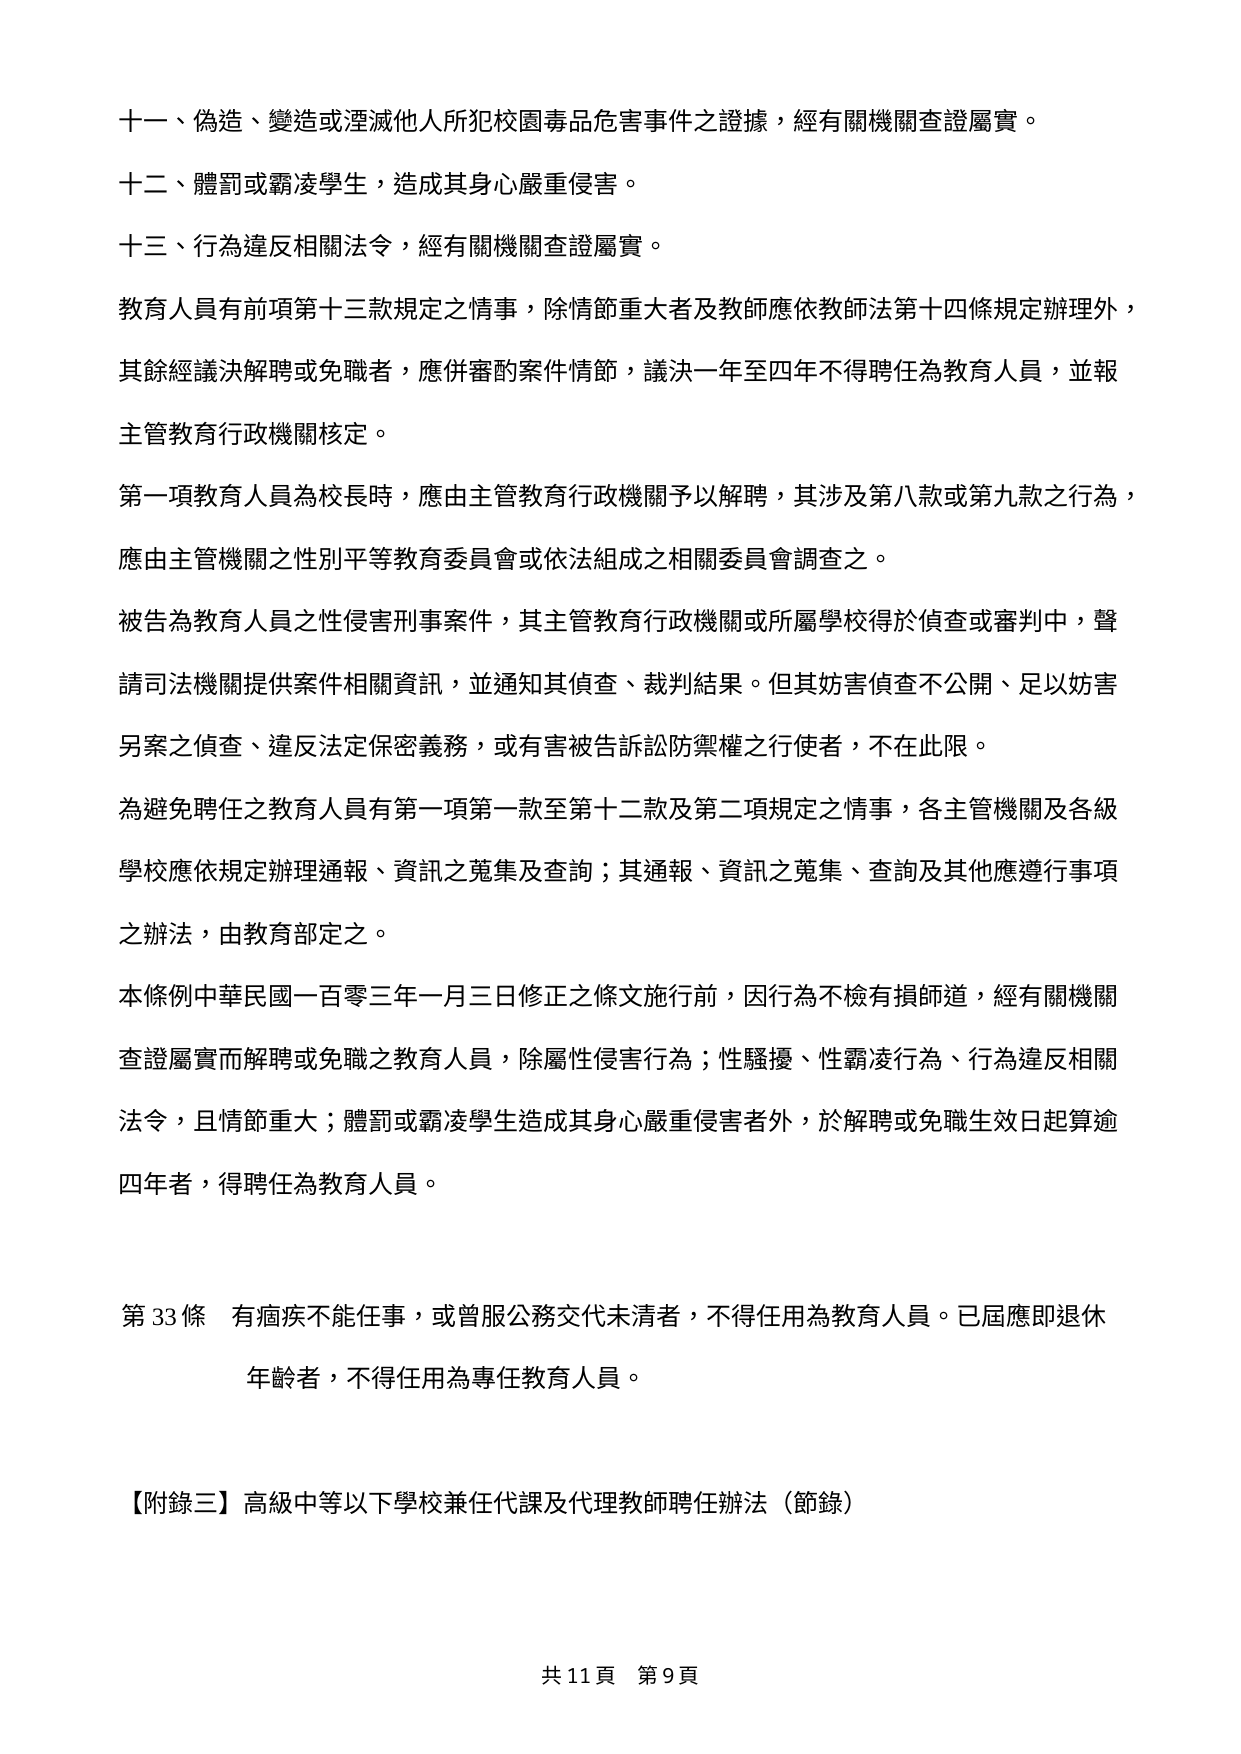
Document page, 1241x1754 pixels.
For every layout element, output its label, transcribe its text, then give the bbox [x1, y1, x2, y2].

text 十一、偽造、變造或湮滅他人所犯校園毒品危害事件之證據，經有關機關查證屬實。 [118, 78, 1122, 141]
text 【附錄三】高級中等以下學校兼任代課及代理教師聘任辦法（節錄） [118, 1460, 1122, 1522]
text 本條例中華民國一百零三年一月三日修正之條文施行前，因行為不檢有損師道，經有關機關查證屬實而解聘或免職之教育人員，除屬性侵害行為；性騷擾、性霸凌行為、行為違反相關法令，且情節重大；體罰或霸凌學生造成其身心嚴重侵害者外，於解聘或免職生效日起算逾四年者，得聘任為教育人員。 [118, 953, 1122, 1203]
text 十三、行為違反相關法令，經有關機關查證屬實。 [118, 203, 1122, 266]
text 教育人員有前項第十三款規定之情事，除情節重大者及教師應依教師法第十四條規定辦理外，其餘經議決解聘或免職者，應併審酌案件情節，議決一年至四年不得聘任為教育人員，並報主管教育行政機關核定。 [118, 266, 1122, 453]
text 被告為教育人員之性侵害刑事案件，其主管教育行政機關或所屬學校得於偵查或審判中，聲請司法機關提供案件相關資訊，並通知其偵查、裁判結果。但其妨害偵查不公開、足以妨害另案之偵查、違反法定保密義務，或有害被告訴訟防禦權之行使者，不在此限。 [118, 578, 1122, 766]
text 第33條 有痼疾不能任事，或曾服公務交代未清者，不得任用為教育人員。已屆應即退休年齡者，不得任用為專任教育人員。 [122, 1272, 1122, 1397]
text 十二、體罰或霸凌學生，造成其身心嚴重侵害。 [118, 141, 1122, 203]
text 第一項教育人員為校長時，應由主管教育行政機關予以解聘，其涉及第八款或第九款之行為，應由主管機關之性別平等教育委員會或依法組成之相關委員會調查之。 [118, 453, 1122, 578]
text 為避免聘任之教育人員有第一項第一款至第十二款及第二項規定之情事，各主管機關及各級學校應依規定辦理通報、資訊之蒐集及查詢；其通報、資訊之蒐集、查詢及其他應遵行事項之辦法，由教育部定之。 [118, 766, 1122, 953]
